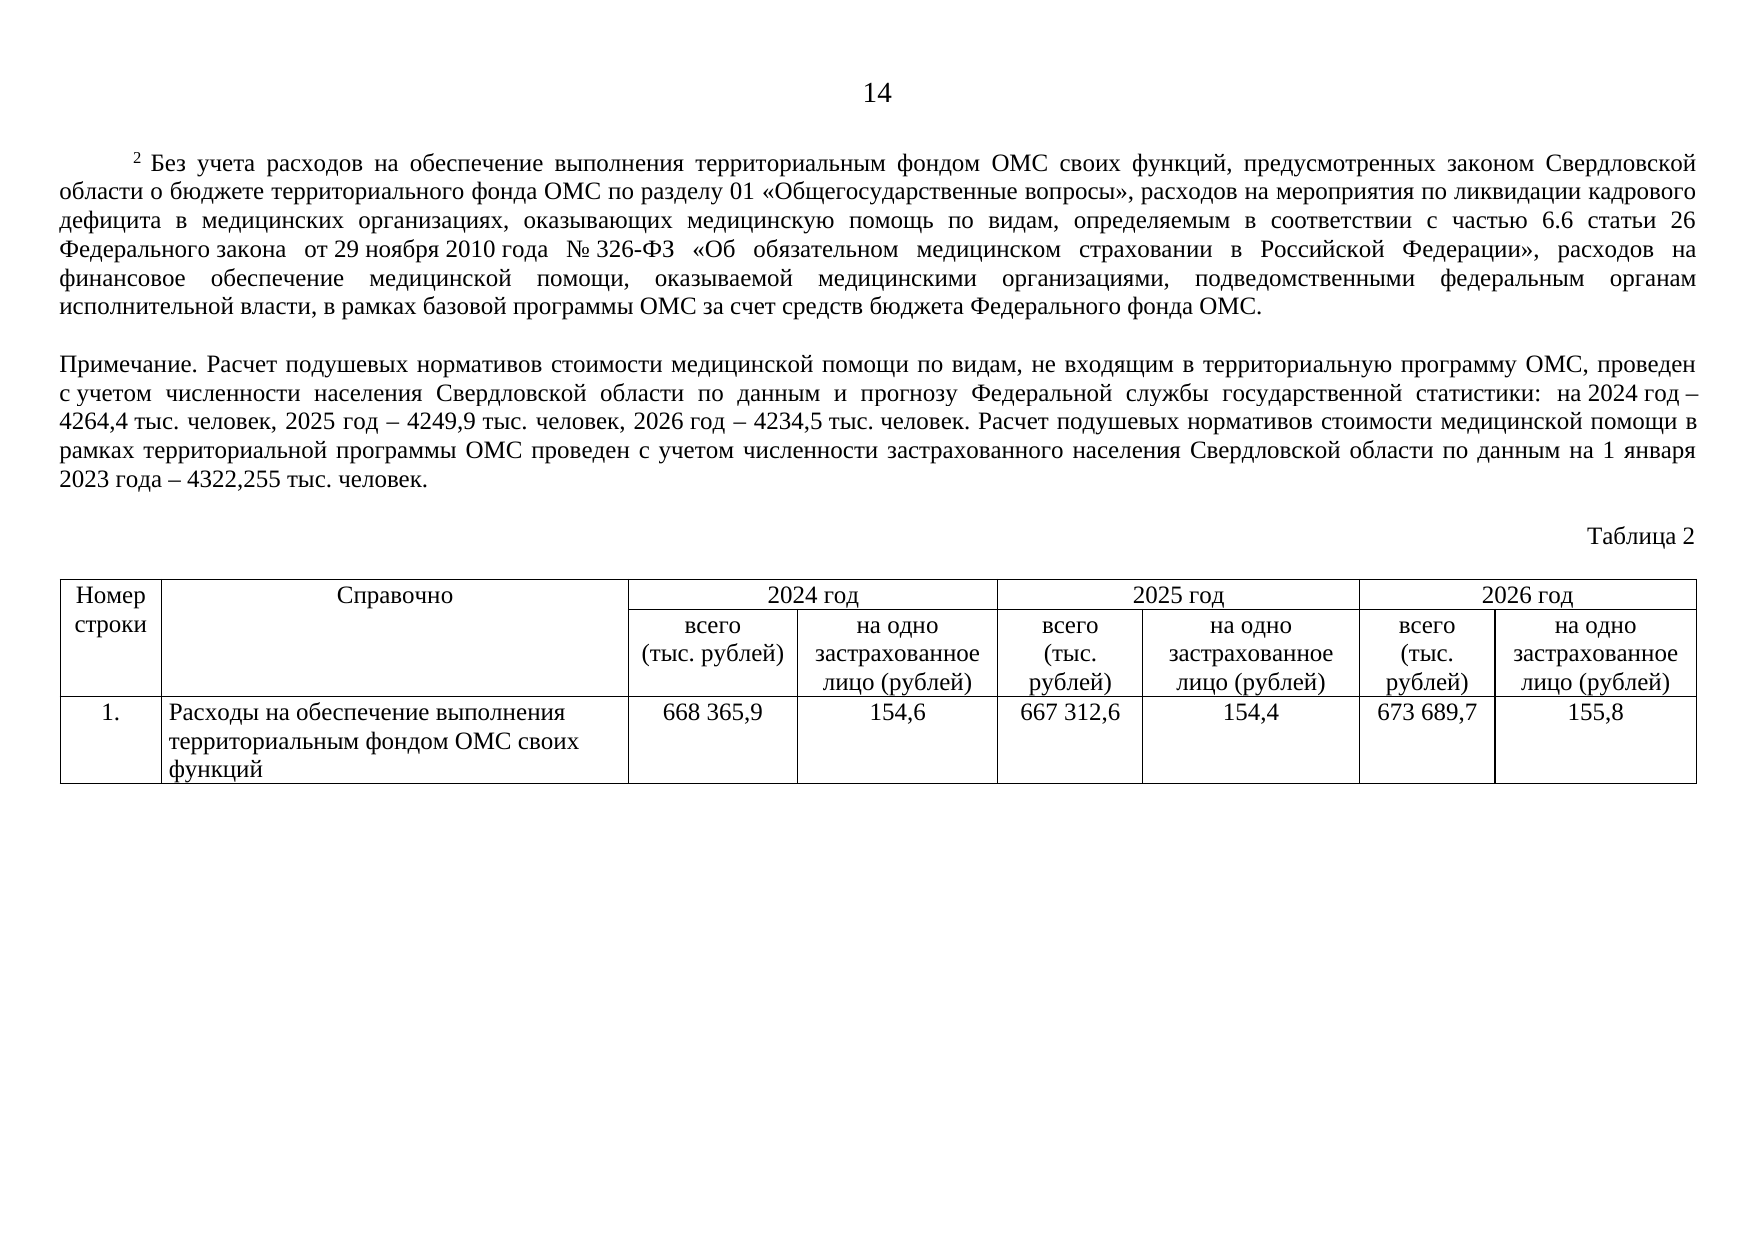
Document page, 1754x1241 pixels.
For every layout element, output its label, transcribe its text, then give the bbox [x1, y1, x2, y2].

table_header 2025 год [998, 580, 1359, 609]
table_header Номер строки [61, 580, 161, 696]
table_cell всего (тыс. рублей) [629, 610, 797, 696]
table_cell 668 365,9 [629, 697, 797, 783]
table_cell 154,6 [798, 697, 997, 783]
table_header Справочно [162, 580, 628, 696]
table_header 2024 год [629, 580, 997, 609]
table_cell 667 312,6 [998, 697, 1142, 783]
text Примечание. Расчет подушевых нормативов стоимости медицинской помощи по видам, не входящим в территориальную программу ОМС, проведен с учетом численности населения Свердловской области по данным и прогнозу Федеральной службы государственной статистики: на 2024 год – 4264,4 тыс. человек, 2025 год – 4249,9 тыс. человек, 2026 год – 4234,5 тыс. человек. Расчет подушевых нормативов стоимости медицинской помощи в рамках территориальной программы ОМС проведен с учетом численности застрахованного населения Свердловской области по данным на 1 января 2023 года – 4322,255 тыс. человек. [59, 349, 1698, 493]
table_cell всего (тыс. рублей) [998, 610, 1142, 696]
table_cell 673 689,7 [1360, 697, 1494, 783]
table_cell всего (тыс. рублей) [1360, 610, 1494, 696]
table_cell на одно застрахованное лицо (рублей) [1143, 610, 1359, 696]
table_header 2026 год [1360, 580, 1696, 609]
table_cell Расходы на обеспечение выполнения территориальным фондом ОМС своих функций [162, 697, 628, 783]
text 2 Без учета расходов на обеспечение выполнения территориальным фондом ОМС своих функций, предусмотренных законом Свердловской области о бюджете территориального фонда ОМС по разделу 01 «Общегосударственные вопросы», расходов на мероприятия по ликвидации кадрового дефицита в медицинских организациях, оказывающих медицинскую помощь по видам, определяемым в соответствии с частью 6.6 статьи 26 Федерального закона от 29 ноября 2010 года № 326-ФЗ «Об обязательном медицинском страховании в Российской Федерации», расходов на финансовое обеспечение медицинской помощи, оказываемой медицинскими организациями, подведомственными федеральным органам исполнительной власти, в рамках базовой программы ОМС за счет средств бюджета Федерального фонда ОМС. [59, 148, 1698, 320]
text Таблица 2 [59, 521, 1695, 550]
table_cell 154,4 [1143, 697, 1359, 783]
table_cell на одно застрахованное лицо (рублей) [1496, 610, 1696, 696]
table_cell на одно застрахованное лицо (рублей) [798, 610, 997, 696]
table_cell 155,8 [1496, 697, 1696, 783]
table_cell 1. [61, 697, 161, 783]
